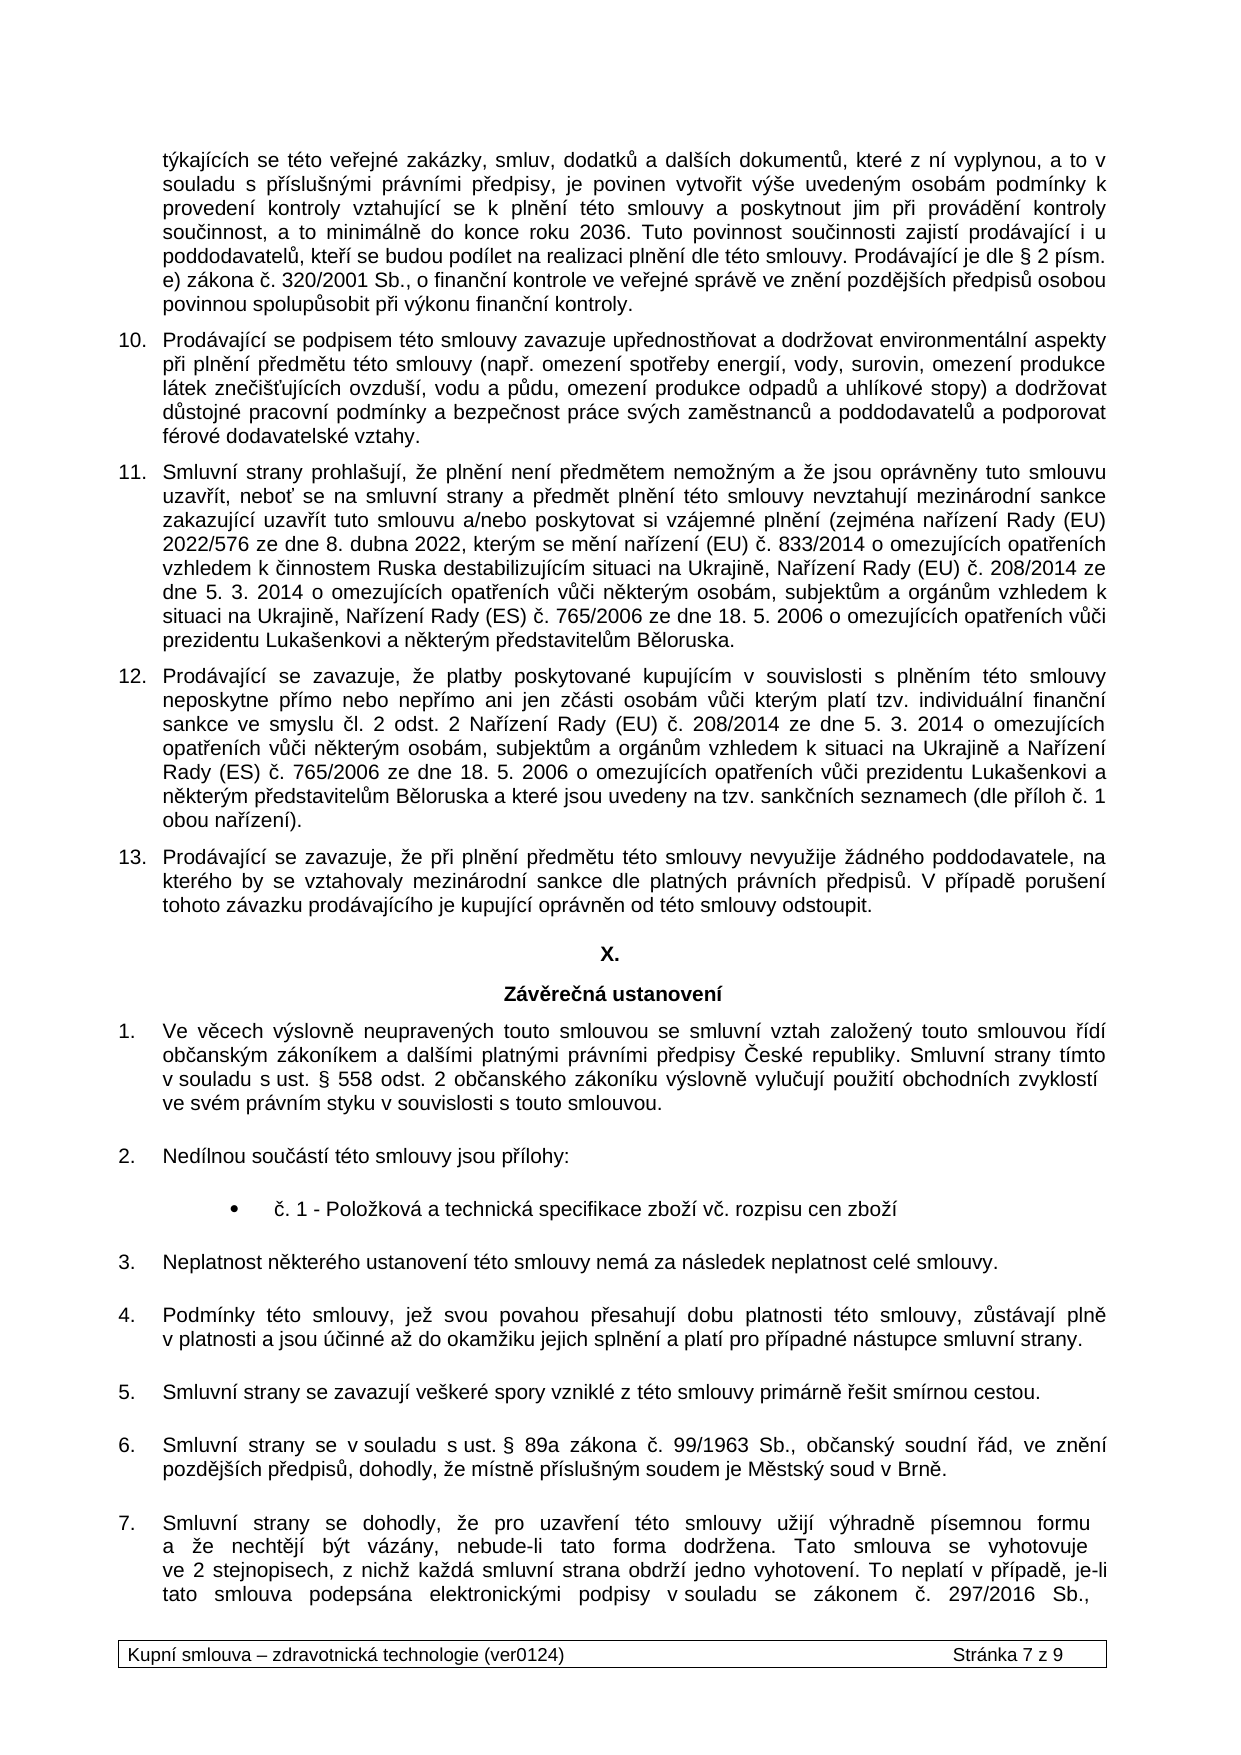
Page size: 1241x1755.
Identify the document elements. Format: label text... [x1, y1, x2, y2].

text X. [118, 941, 1107, 965]
list Podmínky této smlouvy, jež svou povahou přesahují dobu platnosti této smlouvy, zůstávají plně v platnosti a jsou účinné až do okamžiku jejich splnění a platí pro případné nástupce smluvní strany. [118, 1303, 1107, 1351]
list Smluvní strany se v souladu s ust. § 89a zákona č. 99/1963 Sb., občanský soudní řád, ve znění pozdějších předpisů, dohodly, že místně příslušným soudem je Městský soud v Brně. [118, 1433, 1107, 1481]
text Závěrečná ustanovení [118, 982, 1107, 1006]
list č. 1 - Položková a technická specifikace zboží vč. rozpisu cen zboží [231, 1197, 1107, 1221]
list Neplatnost některého ustanovení této smlouvy nemá za následek neplatnost celé smlouvy. [118, 1250, 1107, 1274]
list Prodávající se zavazuje, že při plnění předmětu této smlouvy nevyužije žádného poddodavatele, na kterého by se vztahovaly mezinárodní sankce dle platných právních předpisů. V případě porušení tohoto závazku prodávajícího je kupující oprávněn od této smlouvy odstoupit. [118, 844, 1107, 916]
list Smluvní strany se zavazují veškeré spory vzniklé z této smlouvy primárně řešit smírnou cestou. [118, 1380, 1107, 1404]
list týkajících se této veřejné zakázky, smluv, dodatků a dalších dokumentů, které z ní vyplynou, a to v souladu s příslušnými právními předpisy, je povinen vytvořit výše uvedeným osobám podmínky k provedení kontroly vztahující se k plnění této smlouvy a poskytnout jim při provádění kontroly součinnost, a to minimálně do konce roku 2036. Tuto povinnost součinnosti zajistí prodávající i u poddodavatelů, kteří se budou podílet na realizaci plnění dle této smlouvy. Prodávající je dle § 2 písm. e) zákona č. 320/2001 Sb., o finanční kontrole ve veřejné správě ve znění pozdějších předpisů osobou povinnou spolupůsobit při výkonu finanční kontroly. [118, 148, 1107, 315]
list Nedílnou součástí této smlouvy jsou přílohy: [118, 1143, 1107, 1167]
list Ve věcech výslovně neupravených touto smlouvou se smluvní vztah založený touto smlouvou řídí občanským zákoníkem a dalšími platnými právními předpisy České republiky. Smluvní strany tímto v souladu s ust. § 558 odst. 2 občanského zákoníku výslovně vylučují použití obchodních zvyklostí ve svém právním styku v souvislosti s touto smlouvou. [118, 1018, 1107, 1114]
list Smluvní strany se dohodly, že pro uzavření této smlouvy užijí výhradně písemnou formu a že nechtějí být vázány, nebude-li tato forma dodržena. Tato smlouva se vyhotovuje ve 2 stejnopisech, z nichž každá smluvní strana obdrží jedno vyhotovení. To neplatí v případě, je-li tato smlouva podepsána elektronickými podpisy v souladu se zákonem č. 297/2016 Sb., [118, 1510, 1107, 1606]
list Prodávající se zavazuje, že platby poskytované kupujícím v souvislosti s plněním této smlouvy neposkytne přímo nebo nepřímo ani jen zčásti osobám vůči kterým platí tzv. individuální finanční sankce ve smyslu čl. 2 odst. 2 Nařízení Rady (EU) č. 208/2014 ze dne 5. 3. 2014 o omezujících opatřeních vůči některým osobám, subjektům a orgánům vzhledem k situaci na Ukrajině a Nařízení Rady (ES) č. 765/2006 ze dne 18. 5. 2006 o omezujících opatřeních vůči prezidentu Lukašenkovi a některým představitelům Běloruska a které jsou uvedeny na tzv. sankčních seznamech (dle příloh č. 1 obou nařízení). [118, 664, 1107, 832]
list Smluvní strany prohlašují, že plnění není předmětem nemožným a že jsou oprávněny tuto smlouvu uzavřít, neboť se na smluvní strany a předmět plnění této smlouvy nevztahují mezinárodní sankce zakazující uzavřít tuto smlouvu a/nebo poskytovat si vzájemné plnění (zejména nařízení Rady (EU) 2022/576 ze dne 8. dubna 2022, kterým se mění nařízení (EU) č. 833/2014 o omezujících opatřeních vzhledem k činnostem Ruska destabilizujícím situaci na Ukrajině, Nařízení Rady (EU) č. 208/2014 ze dne 5. 3. 2014 o omezujících opatřeních vůči některým osobám, subjektům a orgánům vzhledem k situaci na Ukrajině, Nařízení Rady (ES) č. 765/2006 ze dne 18. 5. 2006 o omezujících opatřeních vůči prezidentu Lukašenkovi a některým představitelům Běloruska. [118, 460, 1107, 652]
list Prodávající se podpisem této smlouvy zavazuje upřednostňovat a dodržovat environmentální aspekty při plnění předmětu této smlouvy (např. omezení spotřeby energií, vody, surovin, omezení produkce látek znečišťujících ovzduší, vodu a půdu, omezení produkce odpadů a uhlíkové stopy) a dodržovat důstojné pracovní podmínky a bezpečnost práce svých zaměstnanců a poddodavatelů a podporovat férové dodavatelské vztahy. [118, 328, 1107, 448]
